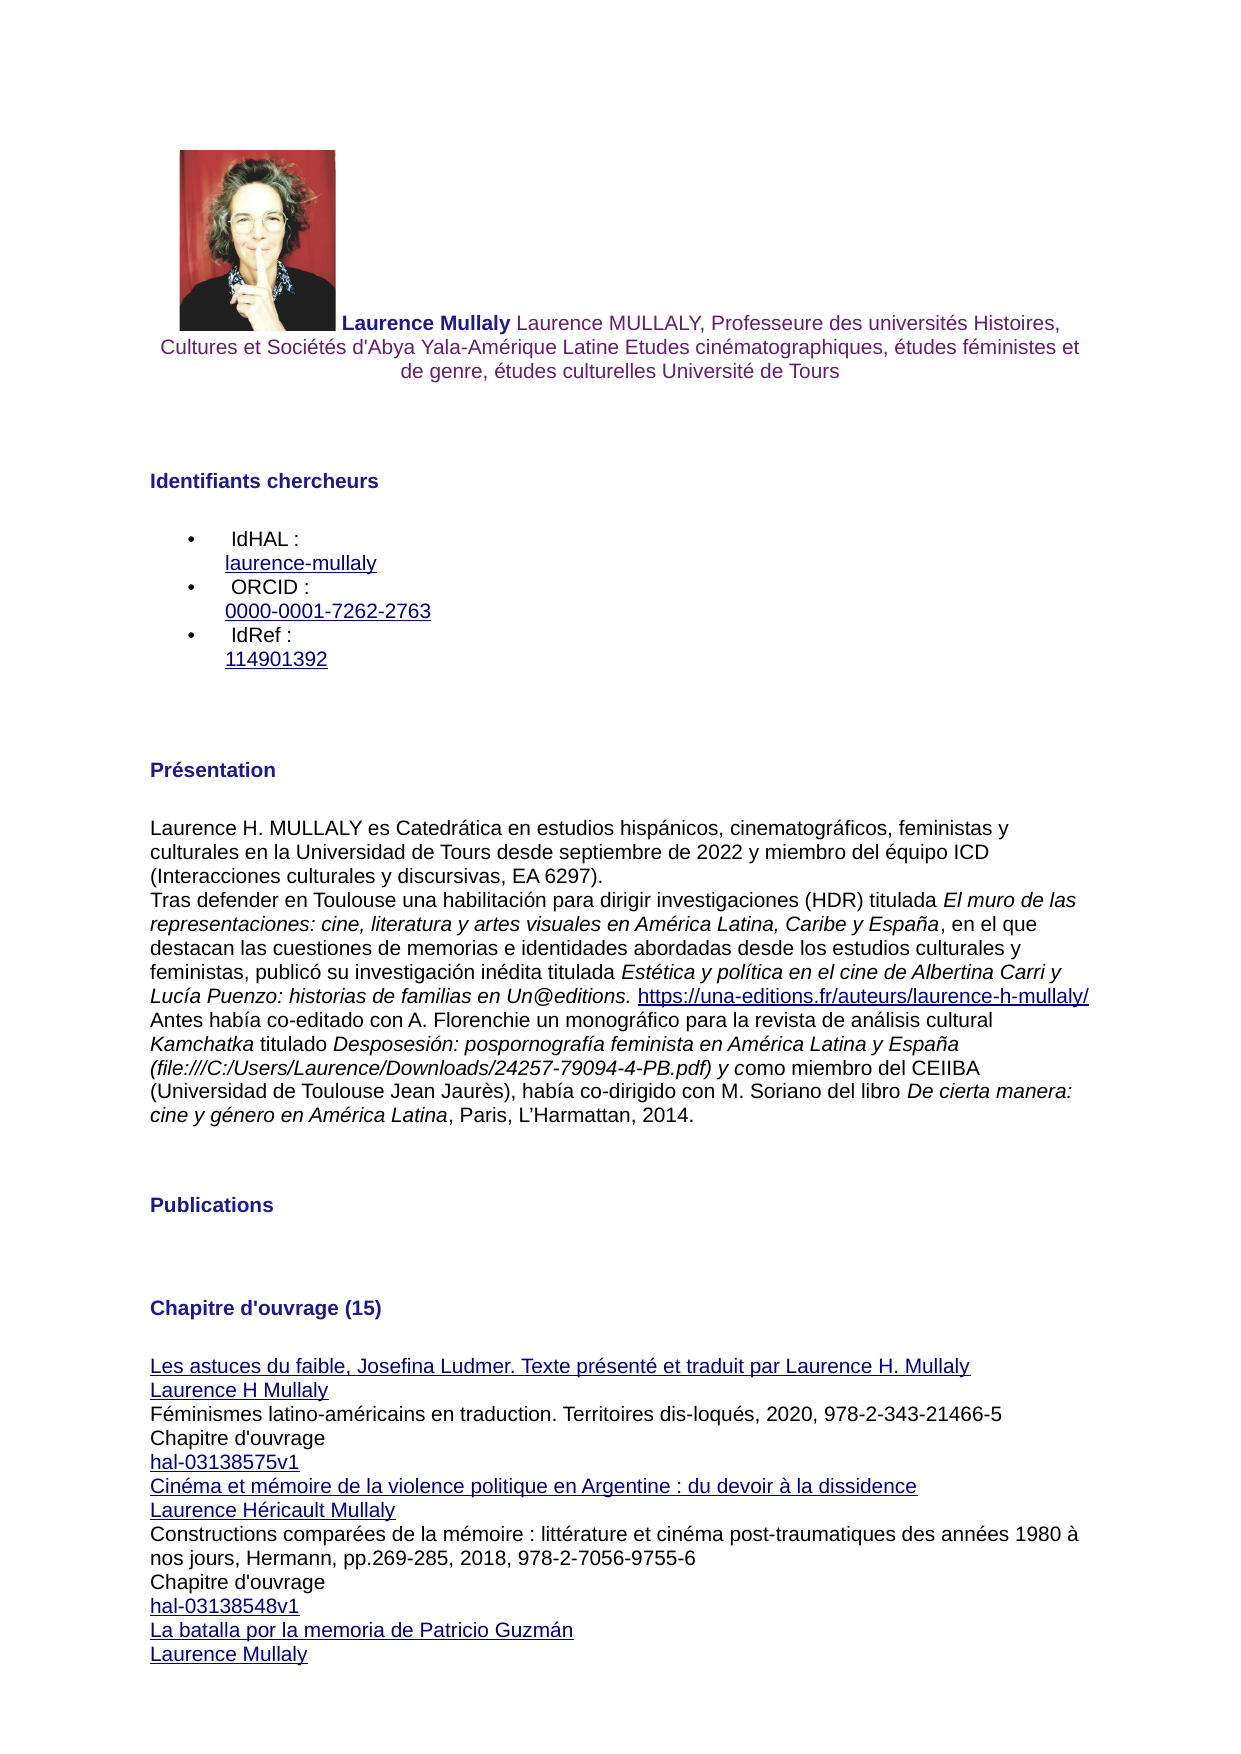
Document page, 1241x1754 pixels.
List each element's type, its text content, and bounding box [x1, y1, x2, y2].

subtitle Chapitre d'ouvrage (15) [150, 1296, 1090, 1320]
subtitle Identifiants chercheurs [150, 469, 1090, 493]
list 0000-0001-7262-2763 [187, 599, 1090, 623]
list ORCID : [187, 575, 1090, 599]
subtitle Présentation [150, 757, 1090, 781]
picture [179, 150, 336, 331]
text Tras defender en Toulouse una habilitación para dirigir investigaciones (HDR) titulada El muro de las representaciones: cine, literatura y artes visuales en América Latina, Caribe y España, en el que destacan las cuestiones de memorias e identidades abordadas desde los estudios culturales y feministas, publicó su investigación inédita titulada Estética y política en el cine de Albertina Carri y Lucía Puenzo: historias de familias en Un@editions. https://una-editions.fr/auteurs/laurence-h-mullaly/ [150, 888, 1090, 1007]
table_cell La batalla por la memoria de Patricio Guzmán Laurence Mullaly [150, 1618, 1090, 1666]
list IdRef : [187, 623, 1090, 647]
table_cell Cinéma et mémoire de la violence politique en Argentine : du devoir à la dissidence Laurence Héricault Mullaly Constructions comparées de la mémoire : littérature et cinéma post-traumatiques des années 1980 à nos jours, Hermann, pp.269-285, 2018, 978-2-7056-9755-6 Chapitre d'ouvrage hal-03138548v1 [150, 1474, 1090, 1618]
subtitle Publications [150, 1193, 1090, 1217]
text Laurence H. MULLALY es Catedrática en estudios hispánicos, cinematográficos, feministas y culturales en la Universidad de Tours desde septiembre de 2022 y miembro del équipo ICD (Interacciones culturales y discursivas, EA 6297). [150, 816, 1090, 888]
table_header Les astuces du faible, Josefina Ludmer. Texte présenté et traduit par Laurence H. Mullaly Laurence H Mullaly Féminismes latino-américains en traduction. Territoires dis-loqués, 2020, 978-2-343-21466-5 Chapitre d'ouvrage hal-03138575v1 [150, 1354, 1090, 1474]
list IdHAL : [187, 527, 1090, 551]
list laurence-mullaly [187, 551, 1090, 575]
text Antes había co-editado con A. Florenchie un monográfico para la revista de análisis cultural Kamchatka titulado Desposesión: pospornografía feminista en América Latina y España (file:///C:/Users/Laurence/Downloads/24257-79094-4-PB.pdf) y como miembro del CEIIBA (Universidad de Toulouse Jean Jaurès), había co-dirigido con M. Soriano del libro De cierta manera: cine y género en América Latina, Paris, L’Harmattan, 2014. [150, 1007, 1090, 1127]
subtitle Laurence Mullaly Laurence MULLALY, Professeure des universités Histoires, Cultures et Sociétés d'Abya Yala-Amérique Latine Etudes cinématographiques, études féministes et de genre, études culturelles Université de Tours [150, 150, 1090, 382]
list 114901392 [187, 647, 1090, 671]
